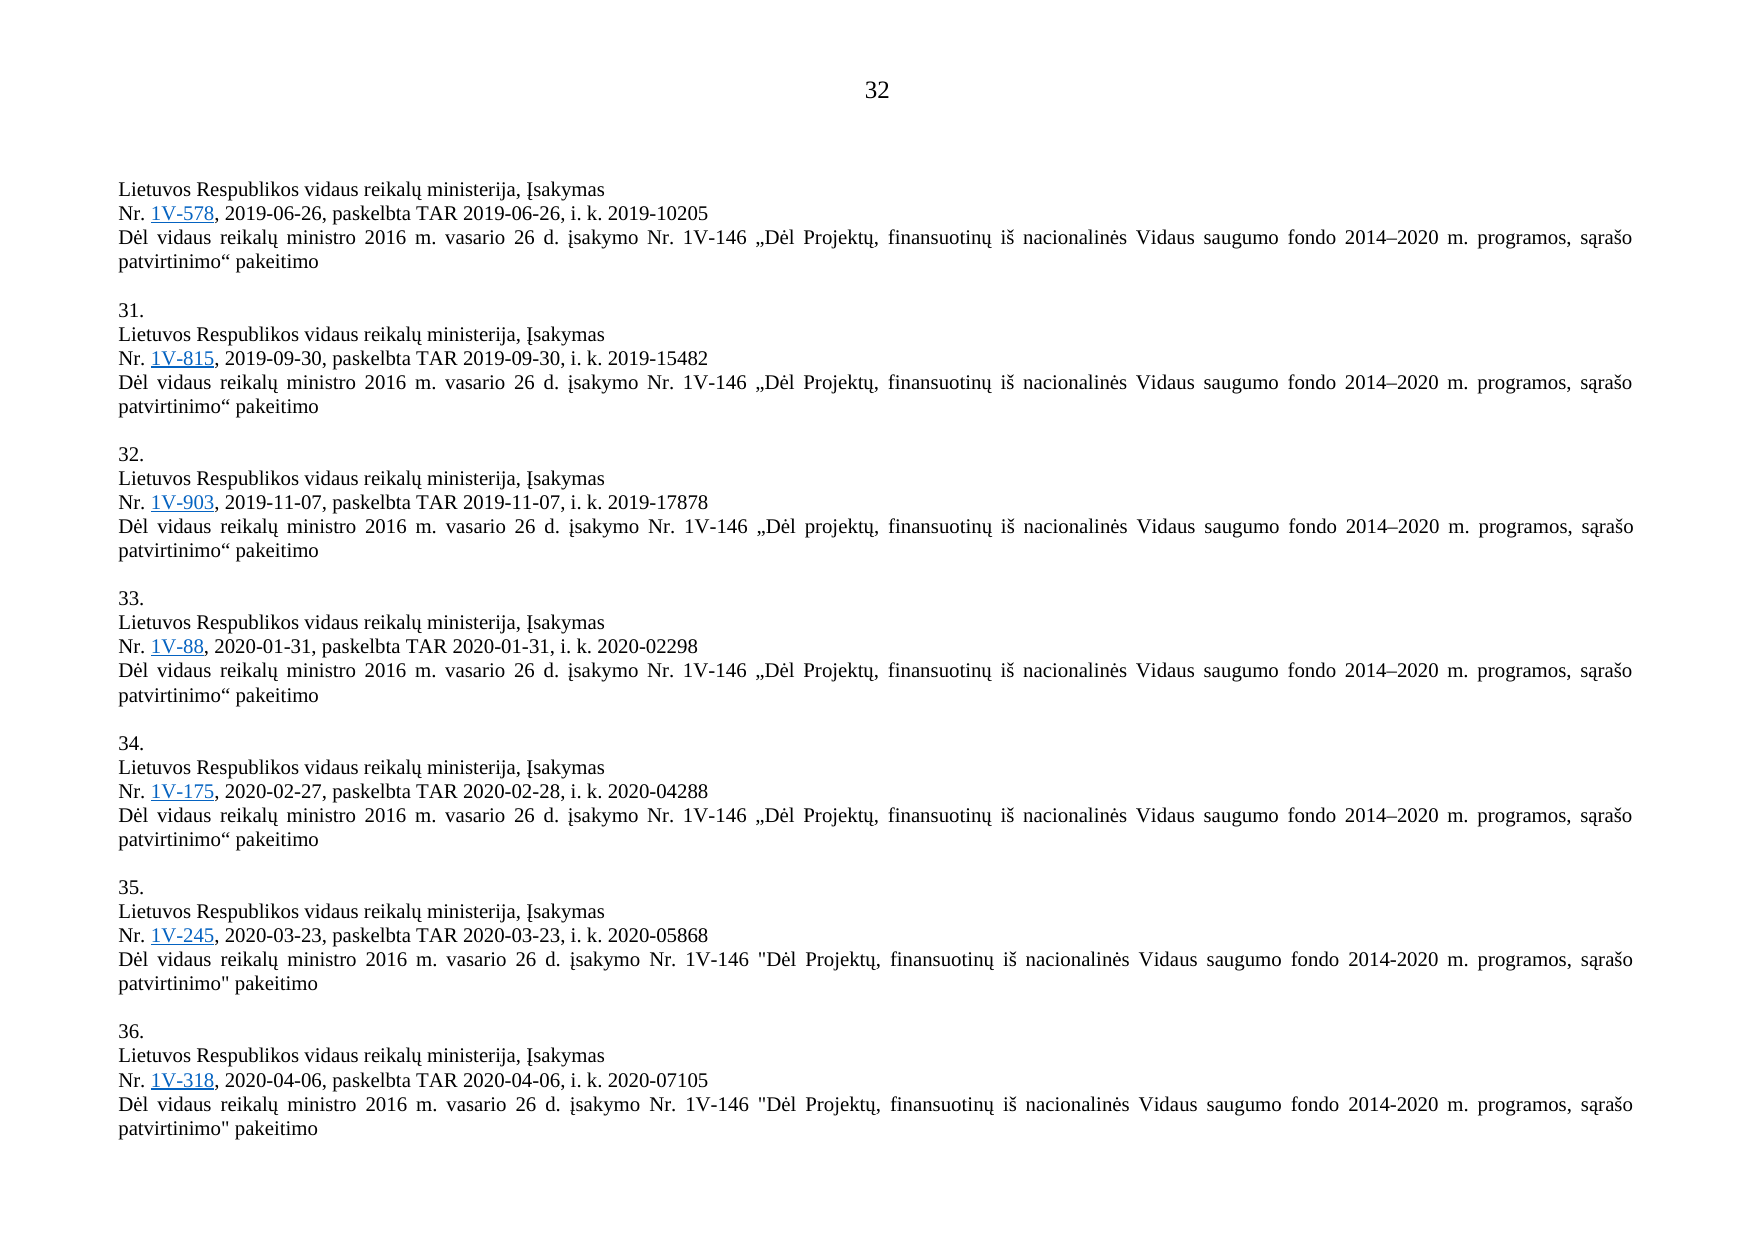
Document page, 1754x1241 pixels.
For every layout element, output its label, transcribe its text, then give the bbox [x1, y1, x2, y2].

text Dėl vidaus reikalų ministro 2016 m. vasario 26 d. įsakymo Nr. 1V-146 „Dėl projektų, finansuotinų iš nacionalinės Vidaus saugumo fondo 2014–2020 m. programos, sąrašo patvirtinimo“ pakeitimo [118, 514, 1636, 562]
text 36. [118, 1019, 1636, 1043]
text 35. [118, 875, 1636, 899]
text Lietuvos Respublikos vidaus reikalų ministerija, Įsakymas [118, 755, 1636, 779]
text 34. [118, 731, 1636, 755]
text Nr. 1V-245, 2020-03-23, paskelbta TAR 2020-03-23, i. k. 2020-05868 [118, 923, 1636, 947]
text Nr. 1V-175, 2020-02-27, paskelbta TAR 2020-02-28, i. k. 2020-04288 [118, 779, 1636, 803]
text Dėl vidaus reikalų ministro 2016 m. vasario 26 d. įsakymo Nr. 1V-146 „Dėl Projektų, finansuotinų iš nacionalinės Vidaus saugumo fondo 2014–2020 m. programos, sąrašo patvirtinimo“ pakeitimo [118, 225, 1636, 273]
text Dėl vidaus reikalų ministro 2016 m. vasario 26 d. įsakymo Nr. 1V-146 "Dėl Projektų, finansuotinų iš nacionalinės Vidaus saugumo fondo 2014-2020 m. programos, sąrašo patvirtinimo" pakeitimo [118, 1092, 1636, 1140]
text Lietuvos Respublikos vidaus reikalų ministerija, Įsakymas [118, 610, 1636, 634]
text Nr. 1V-88, 2020-01-31, paskelbta TAR 2020-01-31, i. k. 2020-02298 [118, 634, 1636, 658]
text Nr. 1V-903, 2019-11-07, paskelbta TAR 2019-11-07, i. k. 2019-17878 [118, 490, 1636, 514]
text Dėl vidaus reikalų ministro 2016 m. vasario 26 d. įsakymo Nr. 1V-146 „Dėl Projektų, finansuotinų iš nacionalinės Vidaus saugumo fondo 2014–2020 m. programos, sąrašo patvirtinimo“ pakeitimo [118, 658, 1636, 707]
text Lietuvos Respublikos vidaus reikalų ministerija, Įsakymas [118, 177, 1636, 201]
text Dėl vidaus reikalų ministro 2016 m. vasario 26 d. įsakymo Nr. 1V-146 "Dėl Projektų, finansuotinų iš nacionalinės Vidaus saugumo fondo 2014-2020 m. programos, sąrašo patvirtinimo" pakeitimo [118, 947, 1636, 995]
text 32. [118, 442, 1636, 466]
text Lietuvos Respublikos vidaus reikalų ministerija, Įsakymas [118, 899, 1636, 923]
text Nr. 1V-815, 2019-09-30, paskelbta TAR 2019-09-30, i. k. 2019-15482 [118, 346, 1636, 370]
text Lietuvos Respublikos vidaus reikalų ministerija, Įsakymas [118, 466, 1636, 490]
text Dėl vidaus reikalų ministro 2016 m. vasario 26 d. įsakymo Nr. 1V-146 „Dėl Projektų, finansuotinų iš nacionalinės Vidaus saugumo fondo 2014–2020 m. programos, sąrašo patvirtinimo“ pakeitimo [118, 803, 1636, 851]
text Dėl vidaus reikalų ministro 2016 m. vasario 26 d. įsakymo Nr. 1V-146 „Dėl Projektų, finansuotinų iš nacionalinės Vidaus saugumo fondo 2014–2020 m. programos, sąrašo patvirtinimo“ pakeitimo [118, 370, 1636, 418]
text 31. [118, 297, 1636, 322]
text 33. [118, 586, 1636, 610]
text Nr. 1V-318, 2020-04-06, paskelbta TAR 2020-04-06, i. k. 2020-07105 [118, 1067, 1636, 1092]
text Lietuvos Respublikos vidaus reikalų ministerija, Įsakymas [118, 322, 1636, 346]
text Lietuvos Respublikos vidaus reikalų ministerija, Įsakymas [118, 1043, 1636, 1067]
text Nr. 1V-578, 2019-06-26, paskelbta TAR 2019-06-26, i. k. 2019-10205 [118, 201, 1636, 225]
